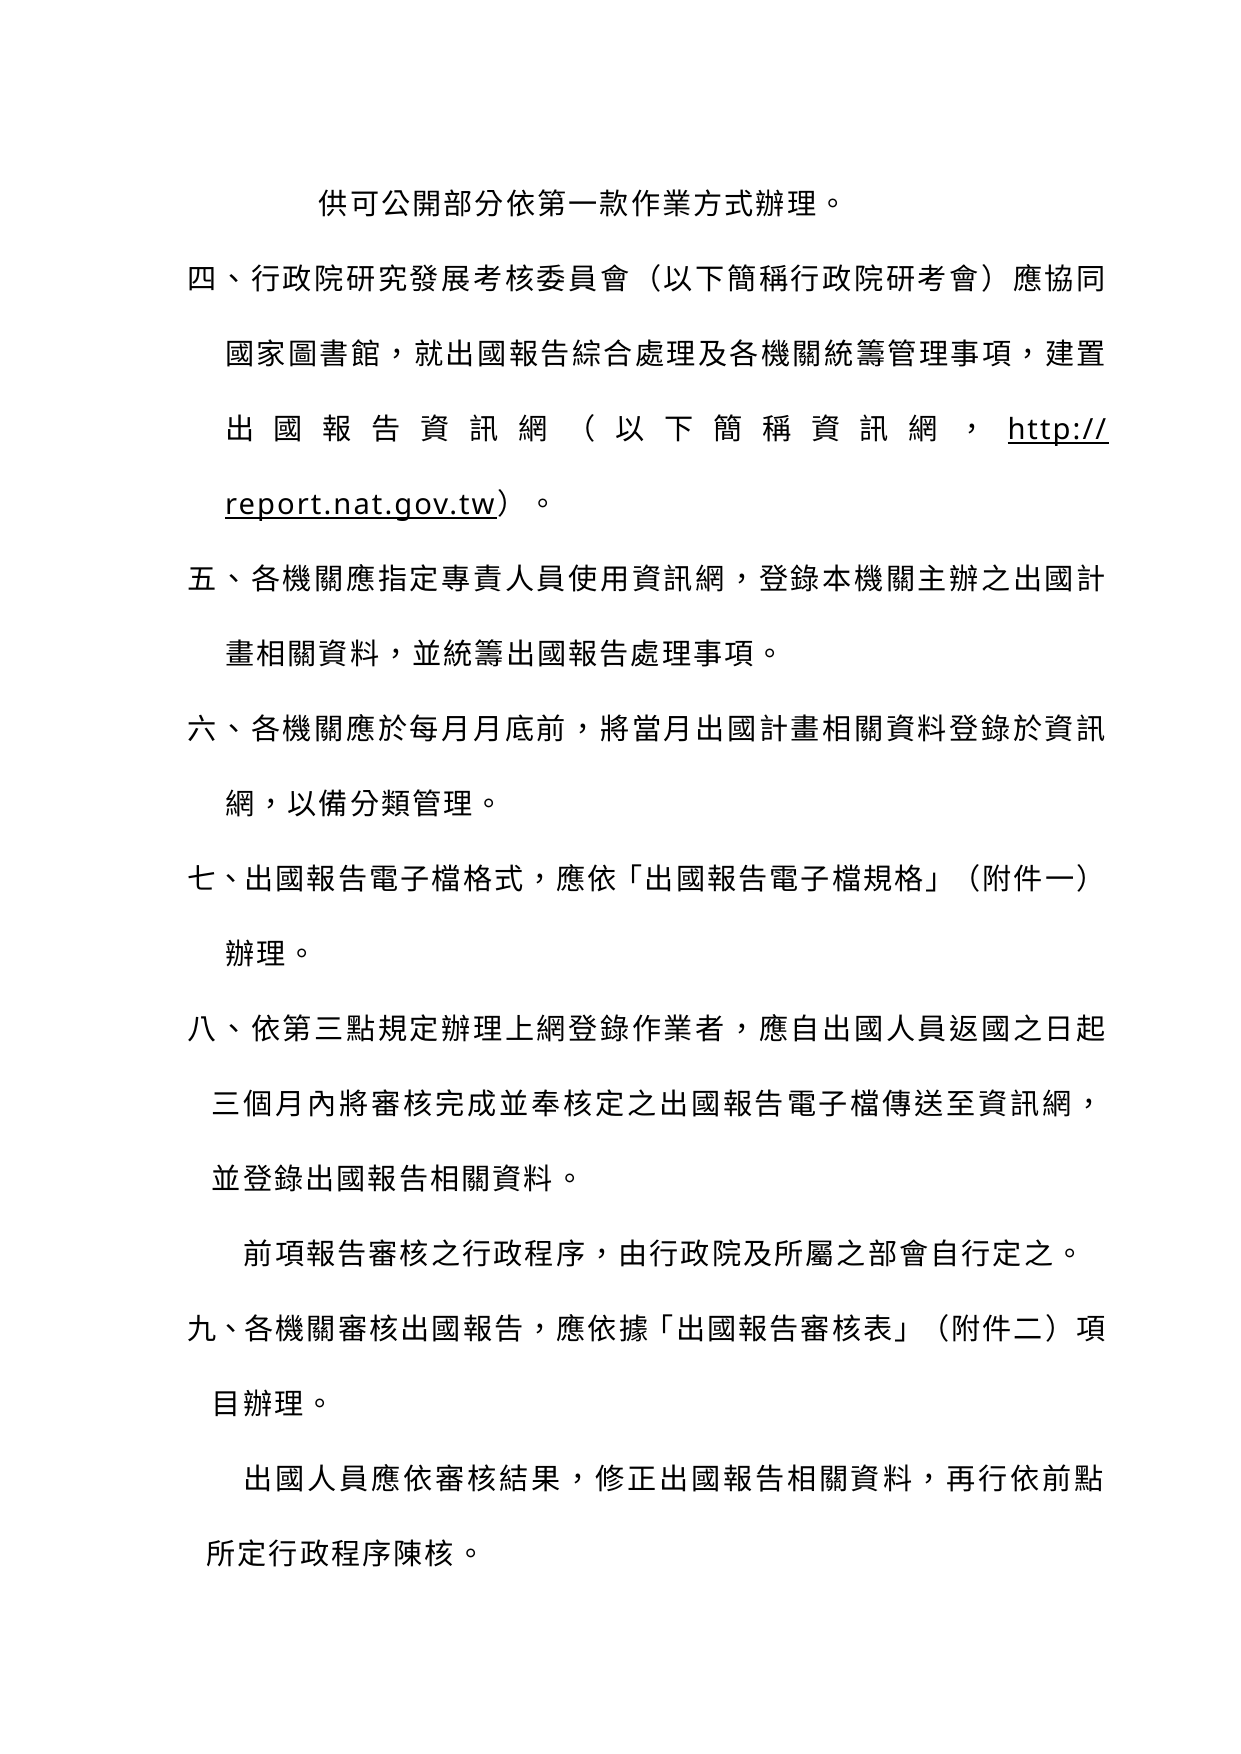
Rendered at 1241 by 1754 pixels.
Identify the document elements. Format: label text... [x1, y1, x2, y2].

text 供可公開部分依第一款作業方式辦理。 [225, 164, 1106, 239]
text 前項報告審核之行政程序，由行政院及所屬之部會自行定之。 [225, 1214, 1106, 1289]
text 出國人員應依審核結果，修正出國報告相關資料，再行依前點所定行政程序陳核。 [206, 1439, 1106, 1589]
text 七、出國報告電子檔格式，應依「出國報告電子檔規格」（附件一）辦理。 [187, 839, 1106, 989]
text 四、行政院研究發展考核委員會（以下簡稱行政院研考會）應協同國家圖書館，就出國報告綜合處理及各機關統籌管理事項，建置出國報告資訊網（以下簡稱資訊網，http://report.nat.gov.tw）。 [187, 239, 1106, 539]
text 五、各機關應指定專責人員使用資訊網，登錄本機關主辦之出國計畫相關資料，並統籌出國報告處理事項。 [187, 539, 1106, 689]
text 八、依第三點規定辦理上網登錄作業者，應自出國人員返國之日起三個月內將審核完成並奉核定之出國報告電子檔傳送至資訊網，並登錄出國報告相關資料。 [187, 989, 1106, 1214]
text 六、各機關應於每月月底前，將當月出國計畫相關資料登錄於資訊網，以備分類管理。 [187, 689, 1106, 839]
text 九、各機關審核出國報告，應依據「出國報告審核表」（附件二）項目辦理。 [187, 1289, 1106, 1439]
